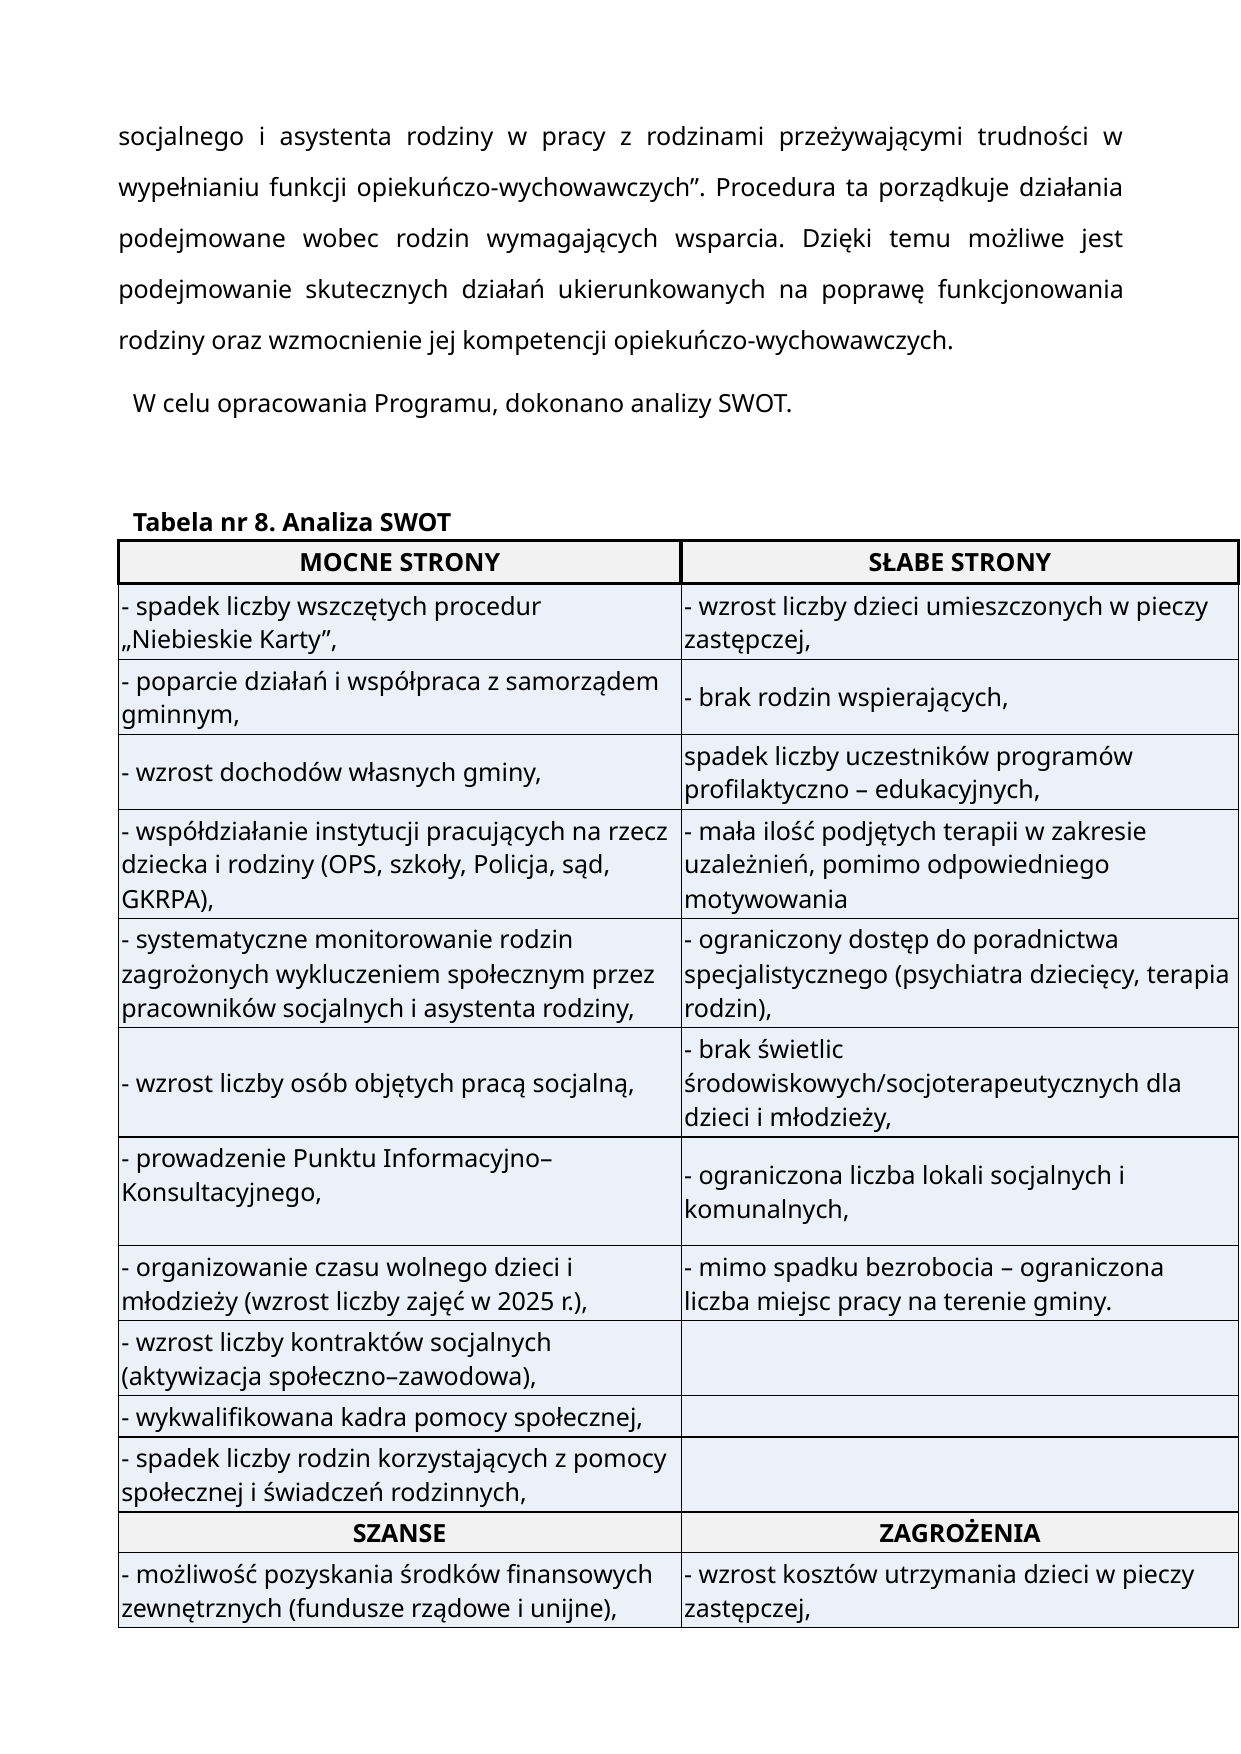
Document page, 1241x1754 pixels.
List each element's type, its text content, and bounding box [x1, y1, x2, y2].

table_cell - brak rodzin wspierających, [682, 660, 1238, 734]
table_cell - brak świetlic środowiskowych/socjoterapeutycznych dla dzieci i młodzieży, [682, 1028, 1238, 1136]
table_cell - mimo spadku bezrobocia – ograniczona liczba miejsc pracy na terenie gminy. [682, 1246, 1238, 1320]
table_cell [682, 1396, 1238, 1436]
table_cell - wzrost liczby kontraktów socjalnych (aktywizacja społeczno–zawodowa), [119, 1321, 681, 1395]
table_cell - ograniczona liczba lokali socjalnych i komunalnych, [682, 1138, 1238, 1245]
table_cell - współdziałanie instytucji pracujących na rzecz dziecka i rodziny (OPS, szkoły, Policja, sąd, GKRPA), [119, 810, 681, 918]
table_cell - wzrost liczby dzieci umieszczonych w pieczy zastępczej, [682, 585, 1238, 659]
text Tabela nr 8. Analiza SWOT [133, 505, 1124, 539]
table_cell spadek liczby uczestników programów profilaktyczno – edukacyjnych, [682, 735, 1238, 809]
table_cell - wykwalifikowana kadra pomocy społecznej, [119, 1396, 681, 1436]
table_cell - wzrost kosztów utrzymania dzieci w pieczy zastępczej, [682, 1553, 1238, 1627]
table_cell - poparcie działań i współpraca z samorządem gminnym, [119, 660, 681, 734]
table_cell - możliwość pozyskania środków finansowych zewnętrznych (fundusze rządowe i unijne), [119, 1553, 681, 1627]
table_cell - wzrost liczby osób objętych pracą socjalną, [119, 1028, 681, 1136]
table_cell - spadek liczby rodzin korzystających z pomocy społecznej i świadczeń rodzinnych, [119, 1438, 681, 1511]
table_cell - ograniczony dostęp do poradnictwa specjalistycznego (psychiatra dziecięcy, terapia rodzin), [682, 919, 1238, 1027]
table_cell ZAGROŻENIA [682, 1513, 1238, 1552]
table_header MOCNE STRONY [120, 542, 679, 582]
table_cell [682, 1321, 1238, 1395]
table_cell - wzrost dochodów własnych gminy, [119, 735, 681, 809]
text socjalnego i asystenta rodziny w pracy z rodzinami przeżywającymi trudności w wypełnianiu funkcji opiekuńczo-wychowawczych”. Procedura ta porządkuje działania podejmowane wobec rodzin wymagających wsparcia. Dzięki temu możliwe jest podejmowanie skutecznych działań ukierunkowanych na poprawę funkcjonowania rodziny oraz wzmocnienie jej kompetencji opiekuńczo-wychowawczych. [118, 118, 1124, 356]
table_header SŁABE STRONY [683, 542, 1237, 582]
text W celu opracowania Programu, dokonano analizy SWOT. [118, 386, 1124, 420]
table_cell - organizowanie czasu wolnego dzieci i młodzieży (wzrost liczby zajęć w 2025 r.), [119, 1246, 681, 1320]
table_cell SZANSE [119, 1513, 681, 1552]
table_cell - mała ilość podjętych terapii w zakresie uzależnień, pomimo odpowiedniego motywowania [682, 810, 1238, 918]
table_cell - spadek liczby wszczętych procedur „Niebieskie Karty”, [119, 585, 681, 659]
table_cell - prowadzenie Punktu Informacyjno–Konsultacyjnego, [119, 1138, 681, 1245]
table_cell - systematyczne monitorowanie rodzin zagrożonych wykluczeniem społecznym przez pracowników socjalnych i asystenta rodziny, [119, 919, 681, 1027]
table_cell [682, 1438, 1238, 1511]
